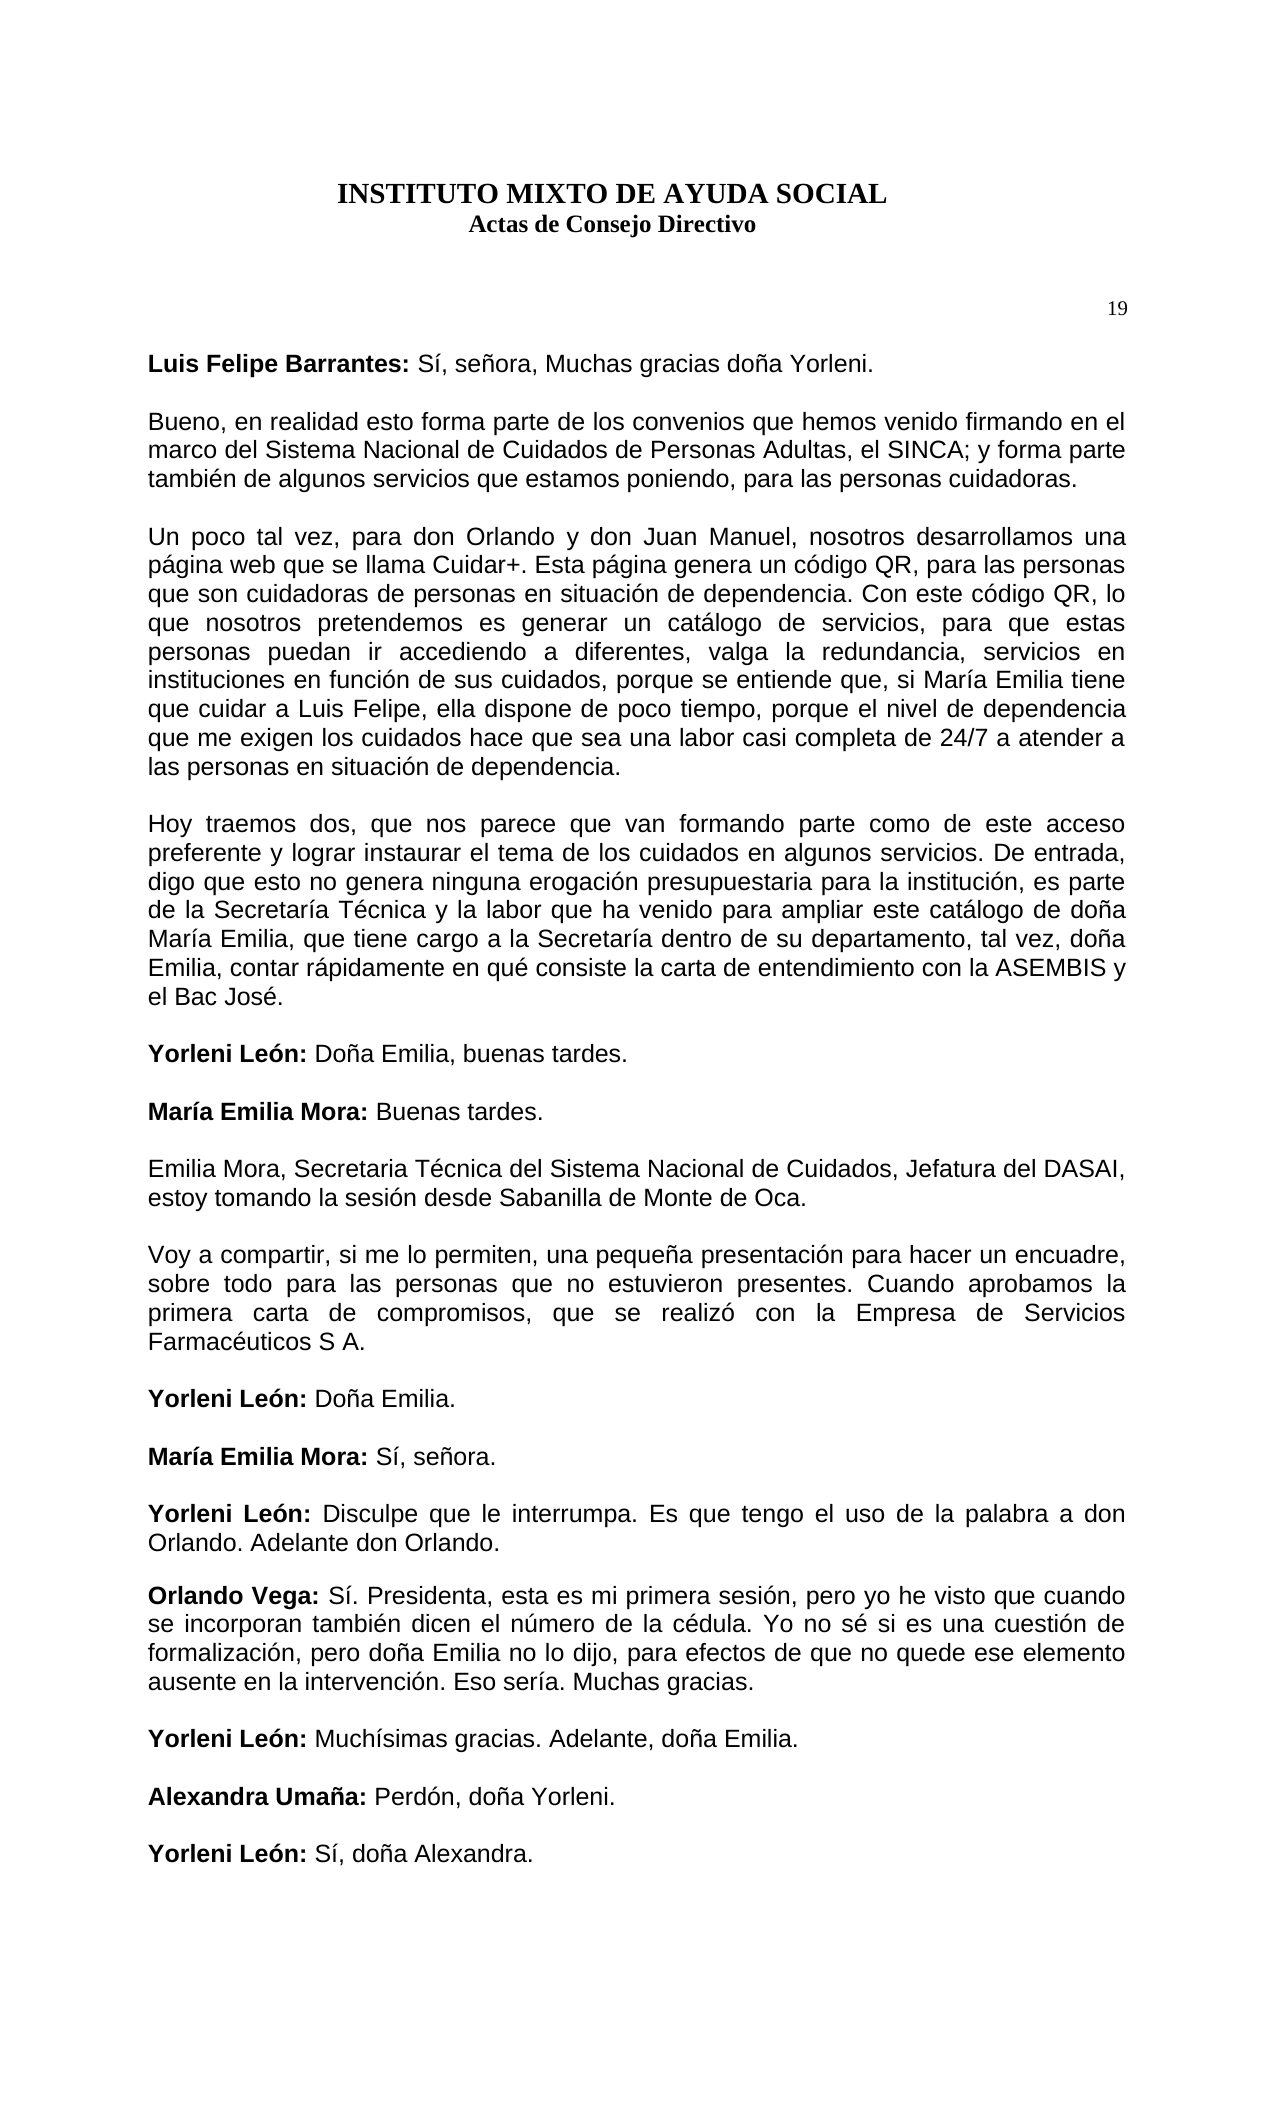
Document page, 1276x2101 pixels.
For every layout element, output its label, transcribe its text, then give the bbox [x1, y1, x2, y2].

text Luis Felipe Barrantes: Sí, señora, Muchas gracias doña Yorleni. [148, 349, 1127, 378]
text Emilia Mora, Secretaria Técnica del Sistema Nacional de Cuidados, Jefatura del DASAI, estoy tomando la sesión desde Sabanilla de Monte de Oca. [148, 1154, 1127, 1212]
text Yorleni León: Doña Emilia, buenas tardes. [148, 1010, 1127, 1068]
text María Emilia Mora: Sí, señora. [148, 1442, 1127, 1470]
text Voy a compartir, si me lo permiten, una pequeña presentación para hacer un encuadre, sobre todo para las personas que no estuvieron presentes. Cuando aprobamos la primera carta de compromisos, que se realizó con la Empresa de Servicios Farmacéuticos S A. [148, 1240, 1127, 1355]
text Yorleni León: Muchísimas gracias. Adelante, doña Emilia. [148, 1696, 1127, 1753]
text Yorleni León: Sí, doña Alexandra. [148, 1839, 1127, 1868]
text Orlando Vega: Sí. Presidenta, esta es mi primera sesión, pero yo he visto que cuando se incorporan también dicen el número de la cédula. Yo no sé si es una cuestión de formalización, pero doña Emilia no lo dijo, para efectos de que no quede ese elemento ausente en la intervención. Eso sería. Muchas gracias. [148, 1557, 1127, 1696]
text María Emilia Mora: Buenas tardes. [148, 1068, 1127, 1125]
text Hoy traemos dos, que nos parece que van formando parte como de este acceso preferente y lograr instaurar el tema de los cuidados en algunos servicios. De entrada, digo que esto no genera ninguna erogación presupuestaria para la institución, es parte de la Secretaría Técnica y la labor que ha venido para ampliar este catálogo de doña María Emilia, que tiene cargo a la Secretaría dentro de su departamento, tal vez, doña Emilia, contar rápidamente en qué consiste la carta de entendimiento con la ASEMBIS y el Bac José. [148, 809, 1127, 1010]
text Alexandra Umaña: Perdón, doña Yorleni. [148, 1782, 1127, 1811]
text Yorleni León: Doña Emilia. [148, 1355, 1127, 1413]
text Un poco tal vez, para don Orlando y don Juan Manuel, nosotros desarrollamos una página web que se llama Cuidar+. Esta página genera un código QR, para las personas que son cuidadoras de personas en situación de dependencia. Con este código QR, lo que nosotros pretendemos es generar un catálogo de servicios, para que estas personas puedan ir accediendo a diferentes, valga la redundancia, servicios en instituciones en función de sus cuidados, porque se entiende que, si María Emilia tiene que cuidar a Luis Felipe, ella dispone de poco tiempo, porque el nivel de dependencia que me exigen los cuidados hace que sea una labor casi completa de 24/7 a atender a las personas en situación de dependencia. [148, 522, 1127, 780]
text Yorleni León: Disculpe que le interrumpa. Es que tengo el uso de la palabra a don Orlando. Adelante don Orlando. [148, 1499, 1127, 1557]
text Bueno, en realidad esto forma parte de los convenios que hemos venido firmando en el marco del Sistema Nacional de Cuidados de Personas Adultas, el SINCA; y forma parte también de algunos servicios que estamos poniendo, para las personas cuidadoras. [148, 407, 1127, 493]
